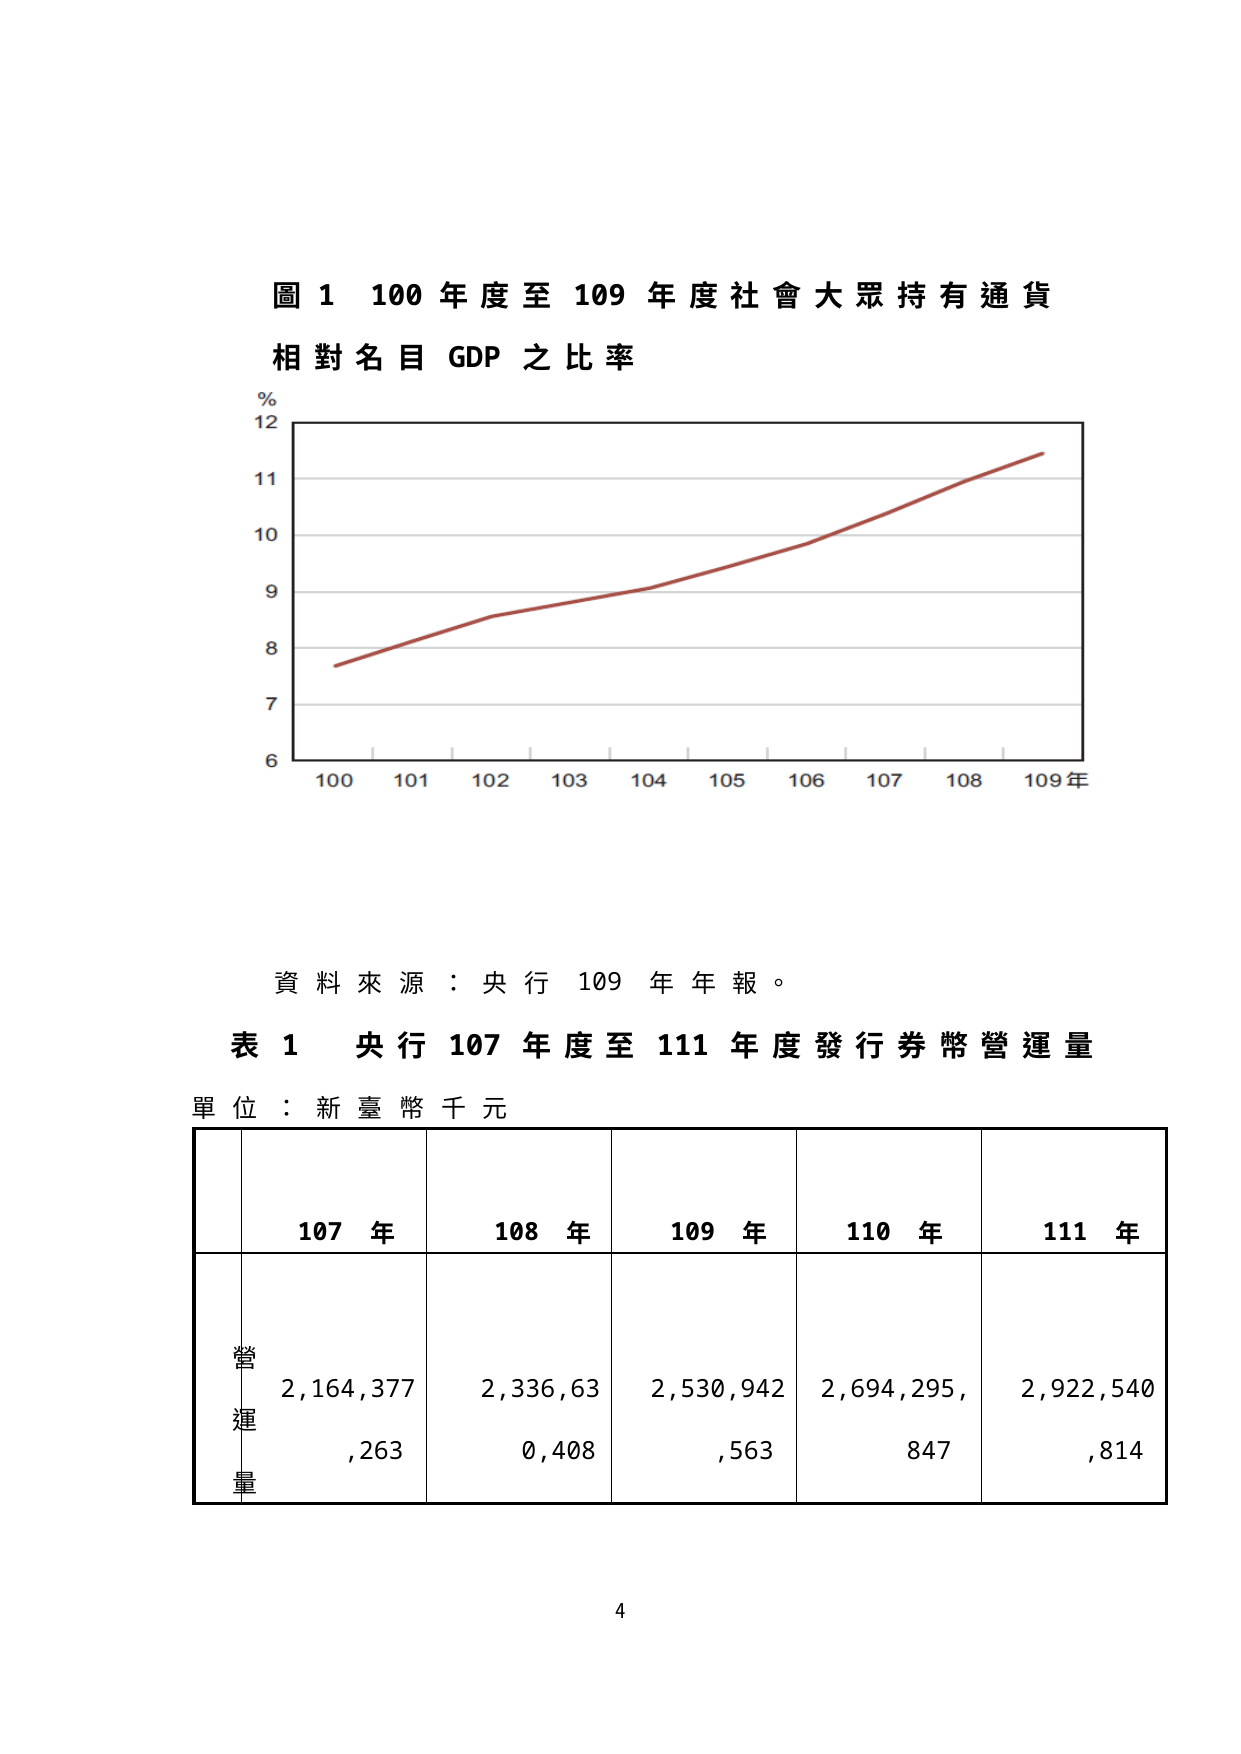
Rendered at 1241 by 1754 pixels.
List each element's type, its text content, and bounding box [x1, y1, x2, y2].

table_header 108年 [427, 1130, 611, 1252]
table_header 110年 [797, 1130, 981, 1252]
table_cell 2,694,295,847 [797, 1254, 981, 1502]
table_header 109年 [612, 1130, 796, 1252]
table_cell 2,336,630,408 [427, 1254, 611, 1502]
table_header [196, 1130, 241, 1252]
text 資料來源：央行109年年報。 [256, 939, 1058, 1002]
table_cell 2,530,942,563 [612, 1254, 796, 1502]
table_header 107年 [242, 1130, 426, 1252]
text 圖1 100年度至109年度社會大眾持有通貨相對名目GDP之比率 [242, 252, 1058, 377]
table_cell 2,164,377,263 [242, 1254, 426, 1502]
table_cell 2,922,540,814 [982, 1254, 1165, 1502]
table_cell 營運量 [196, 1254, 241, 1502]
table_header 111年 [982, 1130, 1165, 1252]
text 表1 央行107年度至111年度發行券幣營運量 單位：新臺幣千元 [183, 1002, 1146, 1127]
